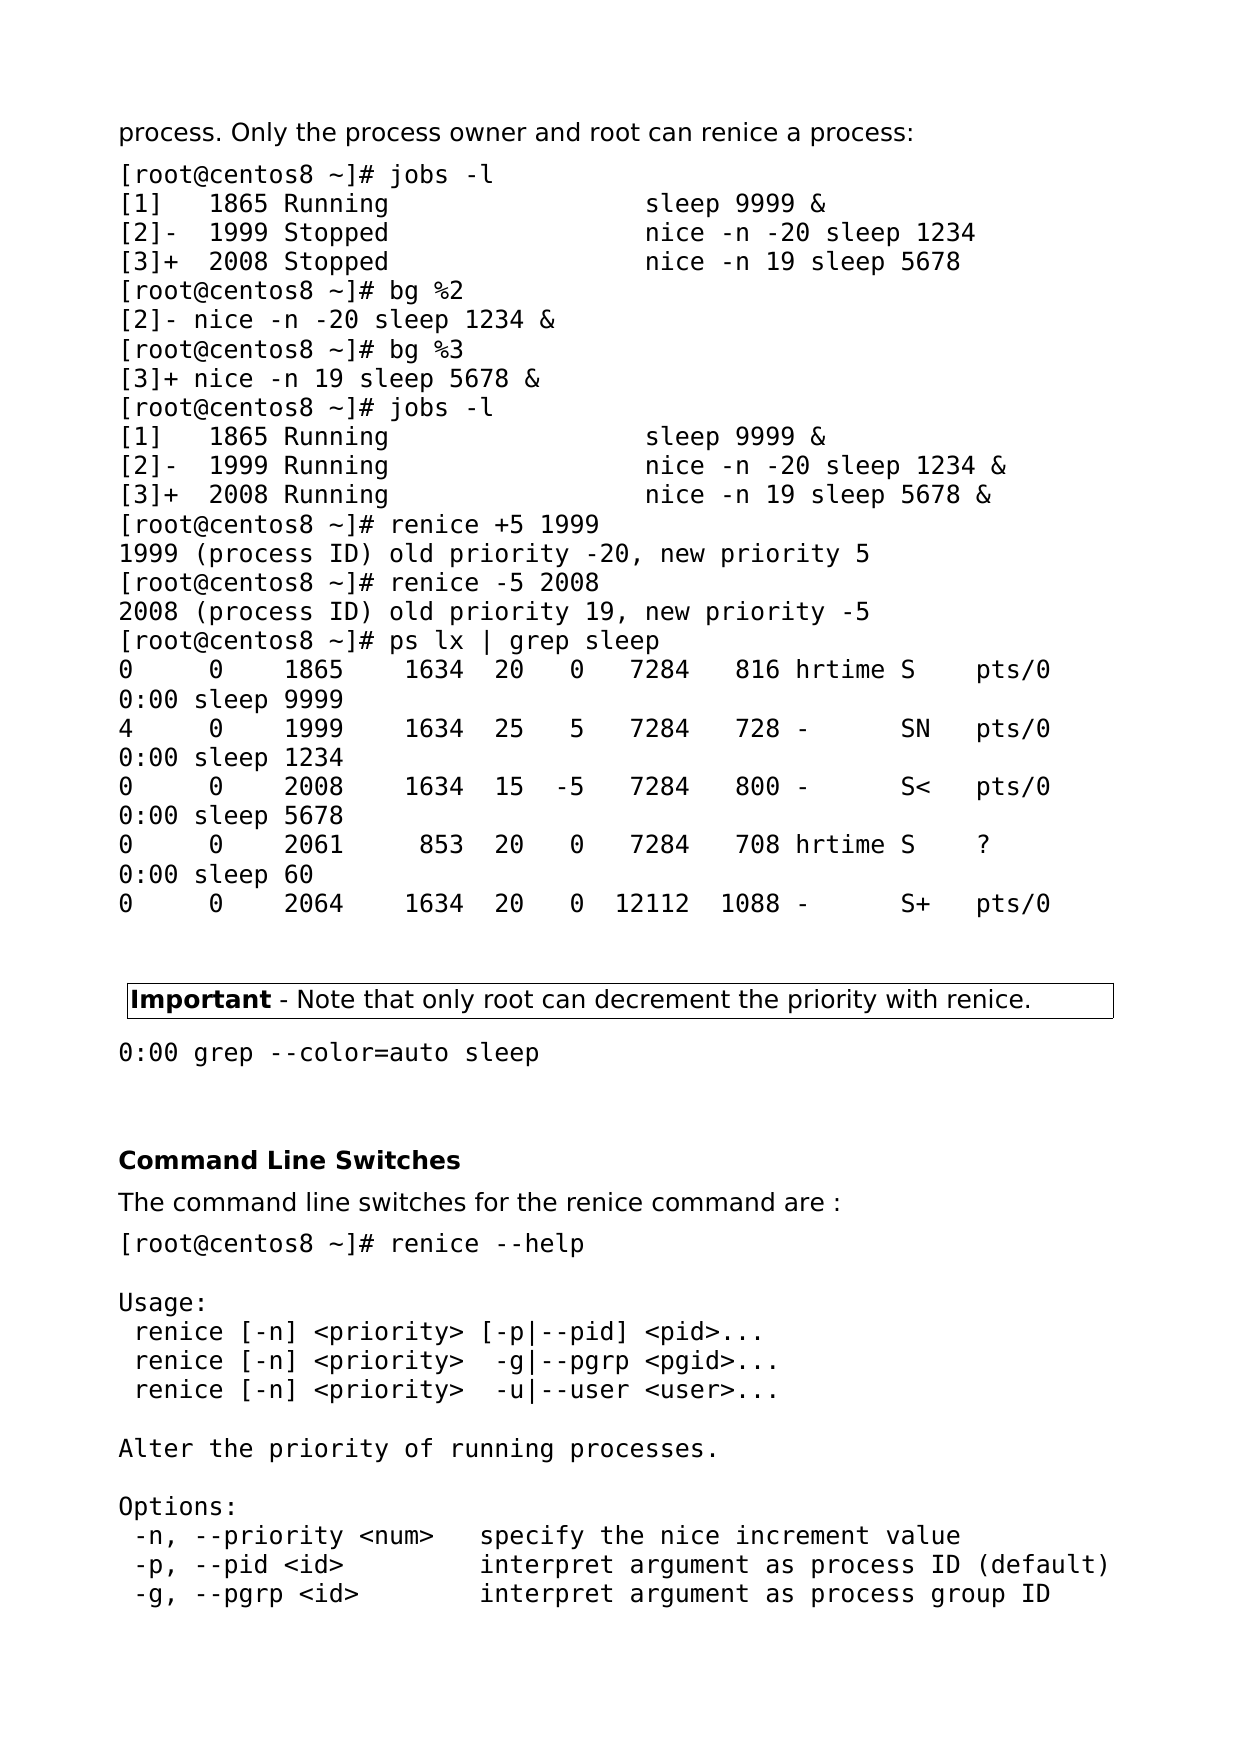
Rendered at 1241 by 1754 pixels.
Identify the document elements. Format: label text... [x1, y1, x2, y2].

subtitle Command Line Switches [118, 1146, 1122, 1175]
text [root@centos8 ~]# renice --help Usage: renice [-n] <priority> [-p|--pid] <pid>... renice [-n] <priority> -g|--pgrp <pgid>... renice [-n] <priority> -u|--user <user>... Alter the priority of running processes. Options: -n, --priority <num> specify the nice increment value -p, --pid <id> interpret argument as process ID (default) -g, --pgrp <id> interpret argument as process group ID [118, 1229, 1122, 1609]
text process. Only the process owner and root can renice a process: [118, 118, 1122, 147]
table_header Important - Note that only root can decrement the priority with renice. [128, 984, 1113, 1018]
text 0:00 grep --color=auto sleep [118, 1027, 1122, 1068]
text [root@centos8 ~]# jobs -l [1] 1865 Running sleep 9999 & [2]- 1999 Stopped nice -n -20 sleep 1234 [3]+ 2008 Stopped nice -n 19 sleep 5678 [root@centos8 ~]# bg %2 [2]- nice -n -20 sleep 1234 & [root@centos8 ~]# bg %3 [3]+ nice -n 19 sleep 5678 & [root@centos8 ~]# jobs -l [1] 1865 Running sleep 9999 & [2]- 1999 Running nice -n -20 sleep 1234 & [3]+ 2008 Running nice -n 19 sleep 5678 & [root@centos8 ~]# renice +5 1999 1999 (process ID) old priority -20, new priority 5 [root@centos8 ~]# renice -5 2008 2008 (process ID) old priority 19, new priority -5 [root@centos8 ~]# ps lx | grep sleep 0 0 1865 1634 20 0 7284 816 hrtime S pts/0 0:00 sleep 9999 4 0 1999 1634 25 5 7284 728 - SN pts/0 0:00 sleep 1234 0 0 2008 1634 15 -5 7284 800 - S< pts/0 0:00 sleep 5678 0 0 2061 853 20 0 7284 708 hrtime S ? 0:00 sleep 60 0 0 2064 1634 20 0 12112 1088 - S+ pts/0 [118, 160, 1122, 959]
text The command line switches for the renice command are : [118, 1188, 1122, 1217]
